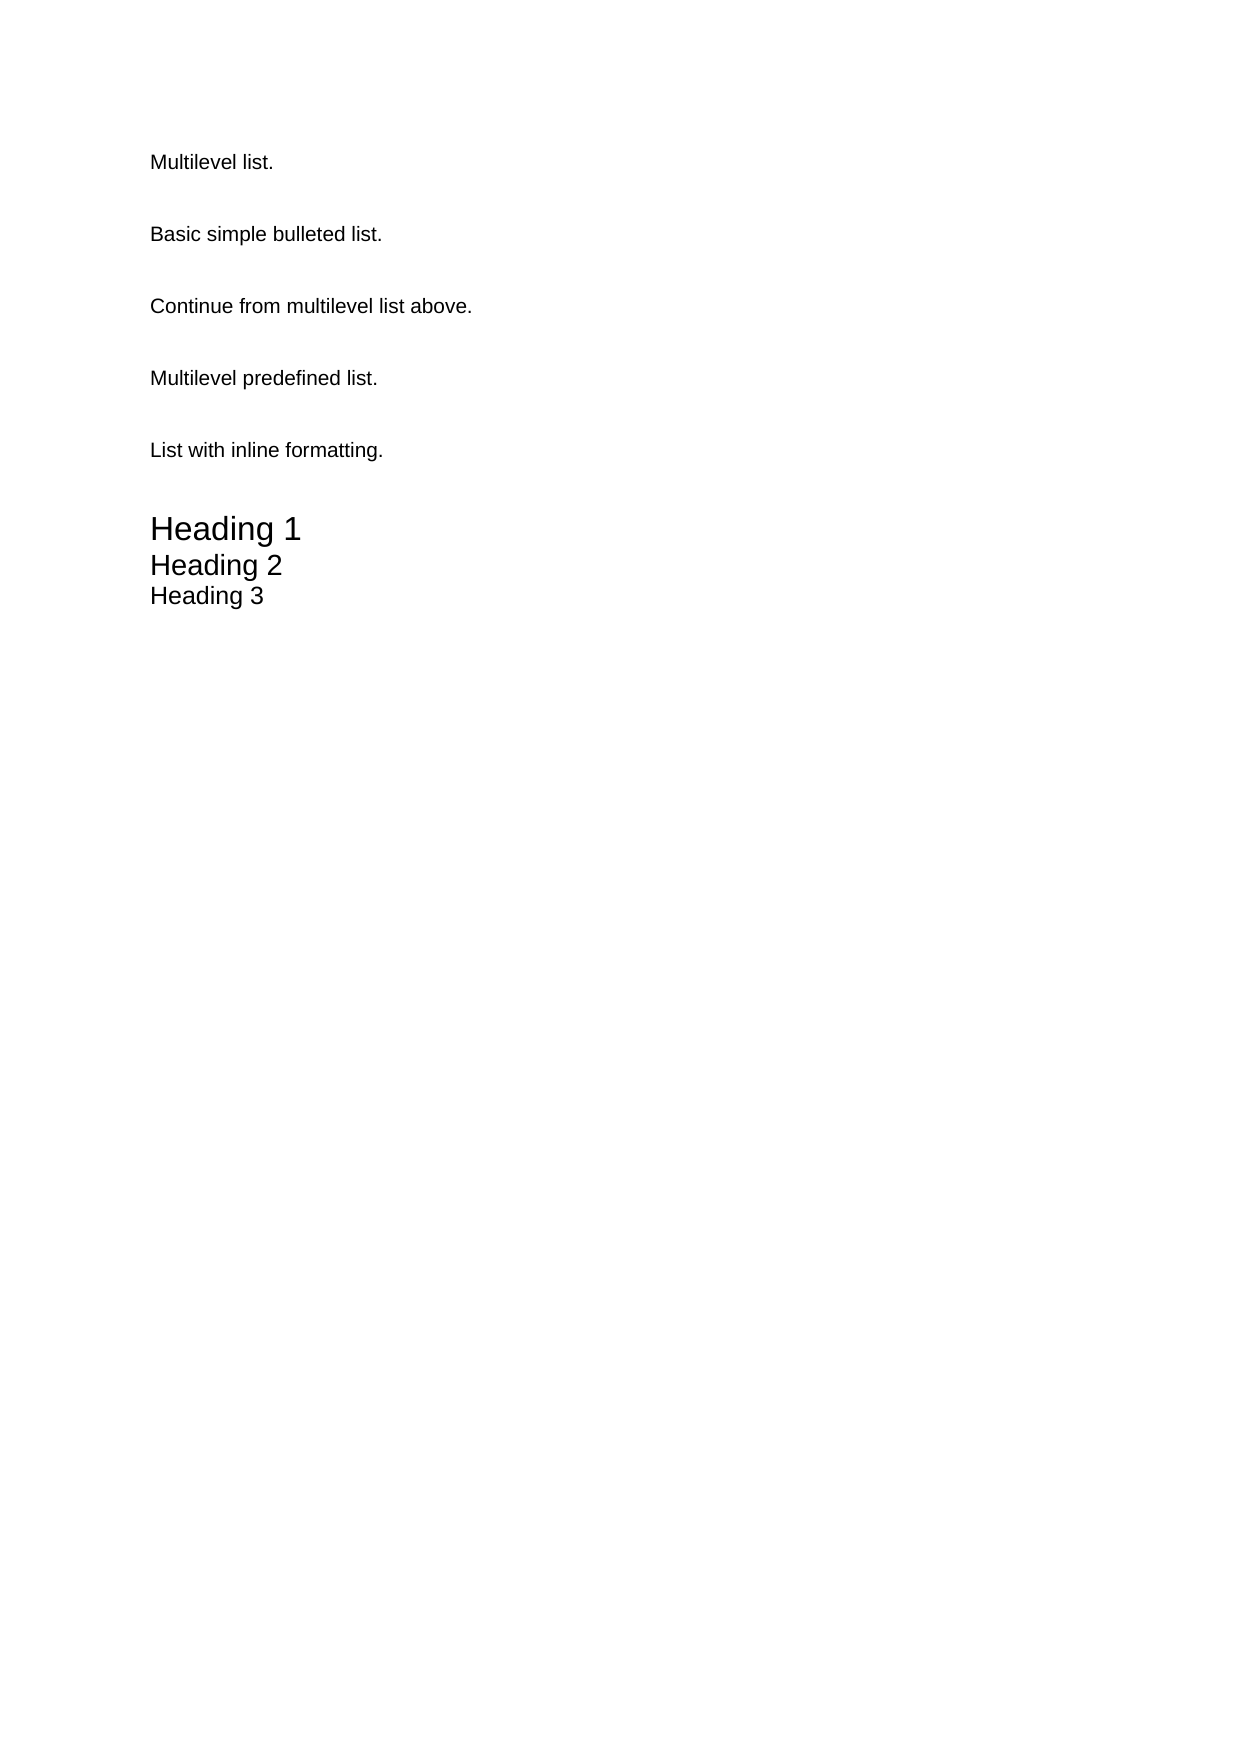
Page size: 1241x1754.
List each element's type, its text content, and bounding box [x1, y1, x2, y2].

text Multilevel predefined list. [150, 366, 1090, 389]
text Multilevel list. [150, 150, 1090, 174]
text Basic simple bulleted list. [150, 222, 1090, 246]
text Continue from multilevel list above. [150, 294, 1090, 318]
subtitle Heading 3 [150, 581, 1090, 610]
subtitle Heading 1 [150, 509, 1090, 548]
subtitle Heading 2 [150, 548, 1090, 581]
text List with inline formatting. [150, 437, 1090, 461]
